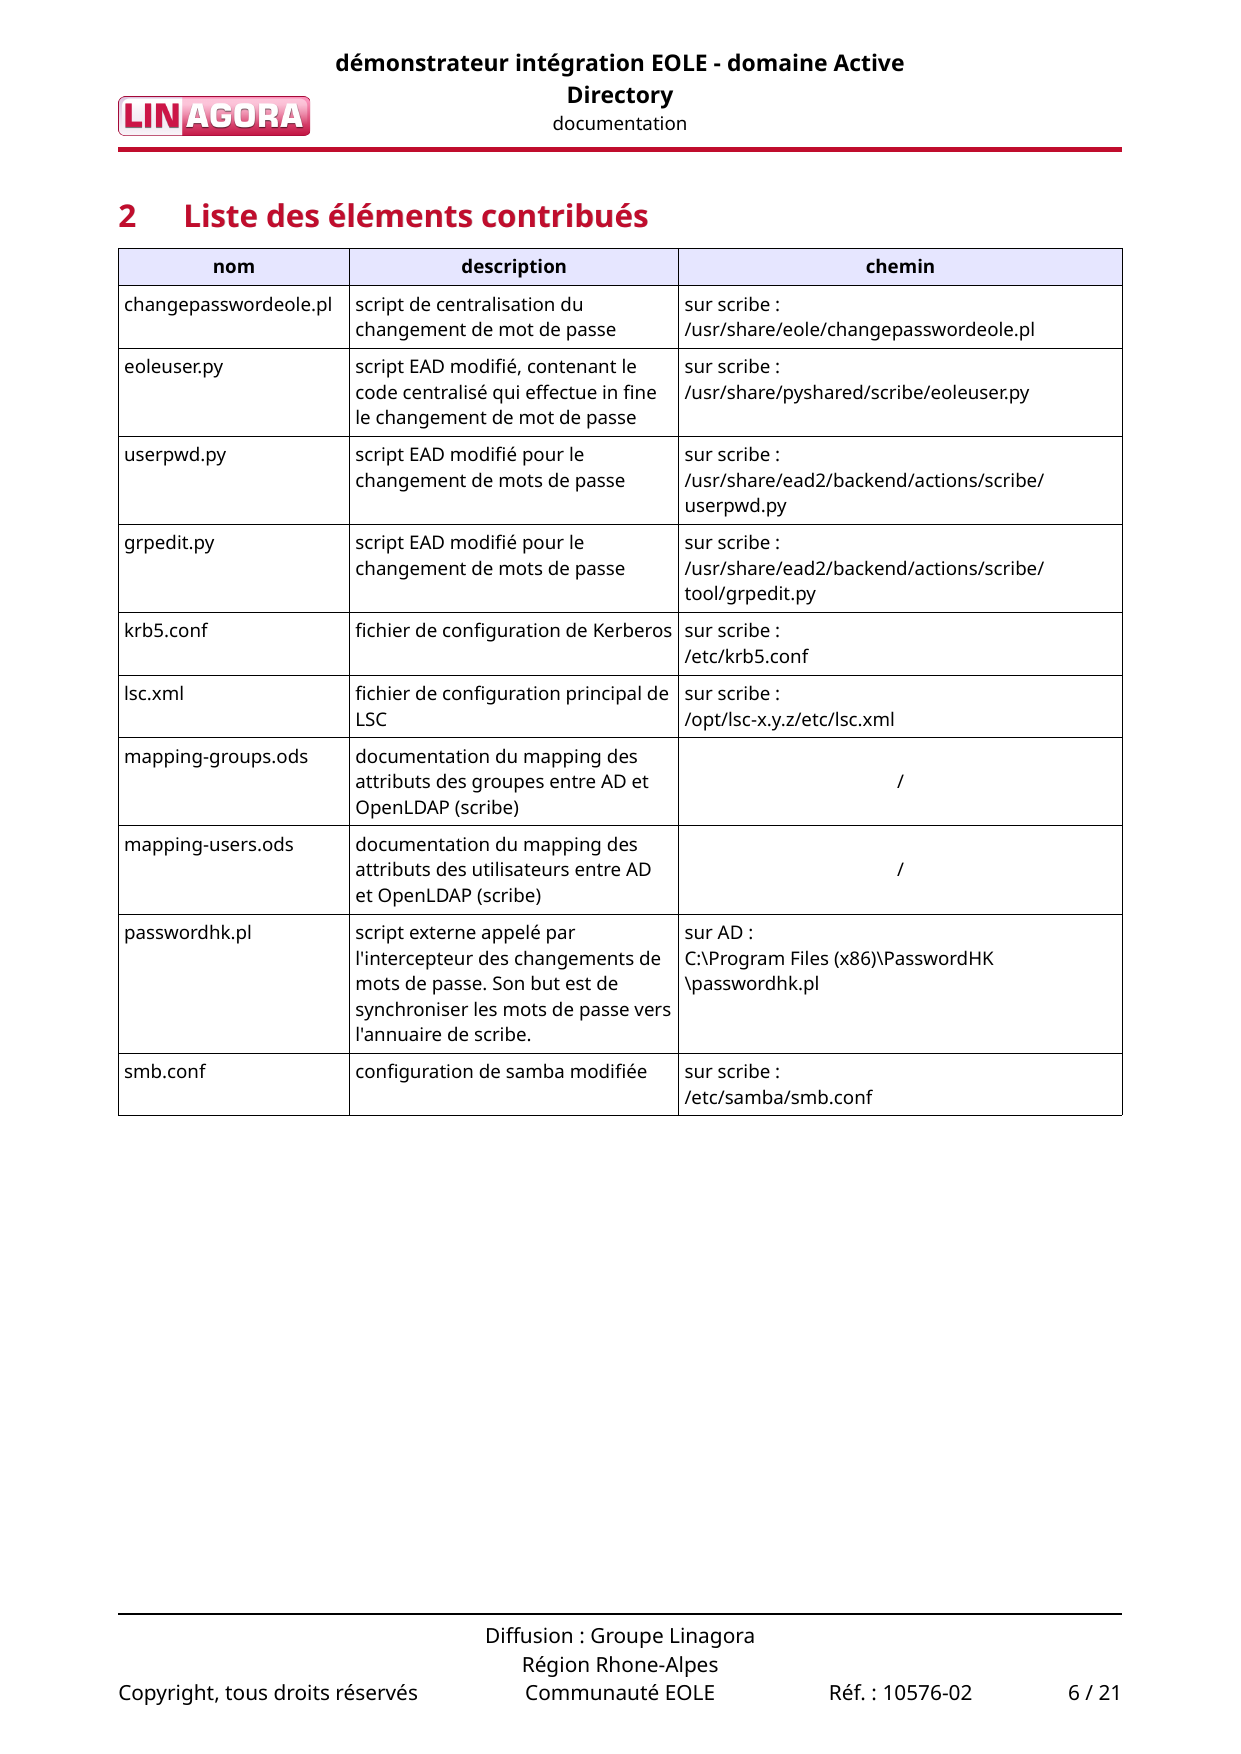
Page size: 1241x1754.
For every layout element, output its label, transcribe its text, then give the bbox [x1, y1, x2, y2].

table_cell sur AD : C:\Program Files (x86)\PasswordHK \passwordhk.pl [679, 915, 1122, 1053]
table_cell eoleuser.py [119, 349, 349, 436]
table_cell sur scribe : /etc/samba/smb.conf [679, 1054, 1122, 1115]
table_cell grpedit.py [119, 525, 349, 612]
table_cell fichier de configuration principal de LSC [350, 676, 678, 737]
table_cell script externe appelé par l'intercepteur des changements de mots de passe. Son but est de synchroniser les mots de passe vers l'annuaire de scribe. [350, 915, 678, 1053]
table_cell documentation du mapping des attributs des groupes entre AD et OpenLDAP (scribe) [350, 738, 678, 825]
table_cell documentation du mapping des attributs des utilisateurs entre AD et OpenLDAP (scribe) [350, 826, 678, 913]
table_cell mapping-groups.ods [119, 738, 349, 825]
table_cell lsc.xml [119, 676, 349, 737]
table_cell fichier de configuration de Kerberos [350, 613, 678, 674]
table_cell sur scribe : /etc/krb5.conf [679, 613, 1122, 674]
table_cell script de centralisation du changement de mot de passe [350, 286, 678, 348]
table_cell sur scribe : /opt/lsc-x.y.z/etc/lsc.xml [679, 676, 1122, 737]
table_cell userpwd.py [119, 437, 349, 524]
table_cell / [679, 738, 1122, 825]
table_cell mapping-users.ods [119, 826, 349, 913]
table_cell passwordhk.pl [119, 915, 349, 1053]
table_cell script EAD modifié, contenant le code centralisé qui effectue in fine le changement de mot de passe [350, 349, 678, 436]
table_header nom [119, 249, 349, 285]
picture [118, 96, 311, 136]
table_cell changepasswordeole.pl [119, 286, 349, 348]
table_cell configuration de samba modifiée [350, 1054, 678, 1115]
table_header chemin [679, 249, 1122, 285]
table_cell script EAD modifié pour le changement de mots de passe [350, 437, 678, 524]
table_cell / [679, 826, 1122, 913]
table_cell krb5.conf [119, 613, 349, 674]
subtitle Liste des éléments contribués [118, 193, 1122, 236]
table_cell sur scribe : /usr/share/ead2/backend/actions/scribe/ userpwd.py [679, 437, 1122, 524]
table_cell sur scribe : /usr/share/eole/changepasswordeole.pl [679, 286, 1122, 348]
table_header description [350, 249, 678, 285]
table_cell script EAD modifié pour le changement de mots de passe [350, 525, 678, 612]
table_cell smb.conf [119, 1054, 349, 1115]
table_cell sur scribe : /usr/share/pyshared/scribe/eoleuser.py [679, 349, 1122, 436]
table_cell sur scribe : /usr/share/ead2/backend/actions/scribe/ tool/grpedit.py [679, 525, 1122, 612]
